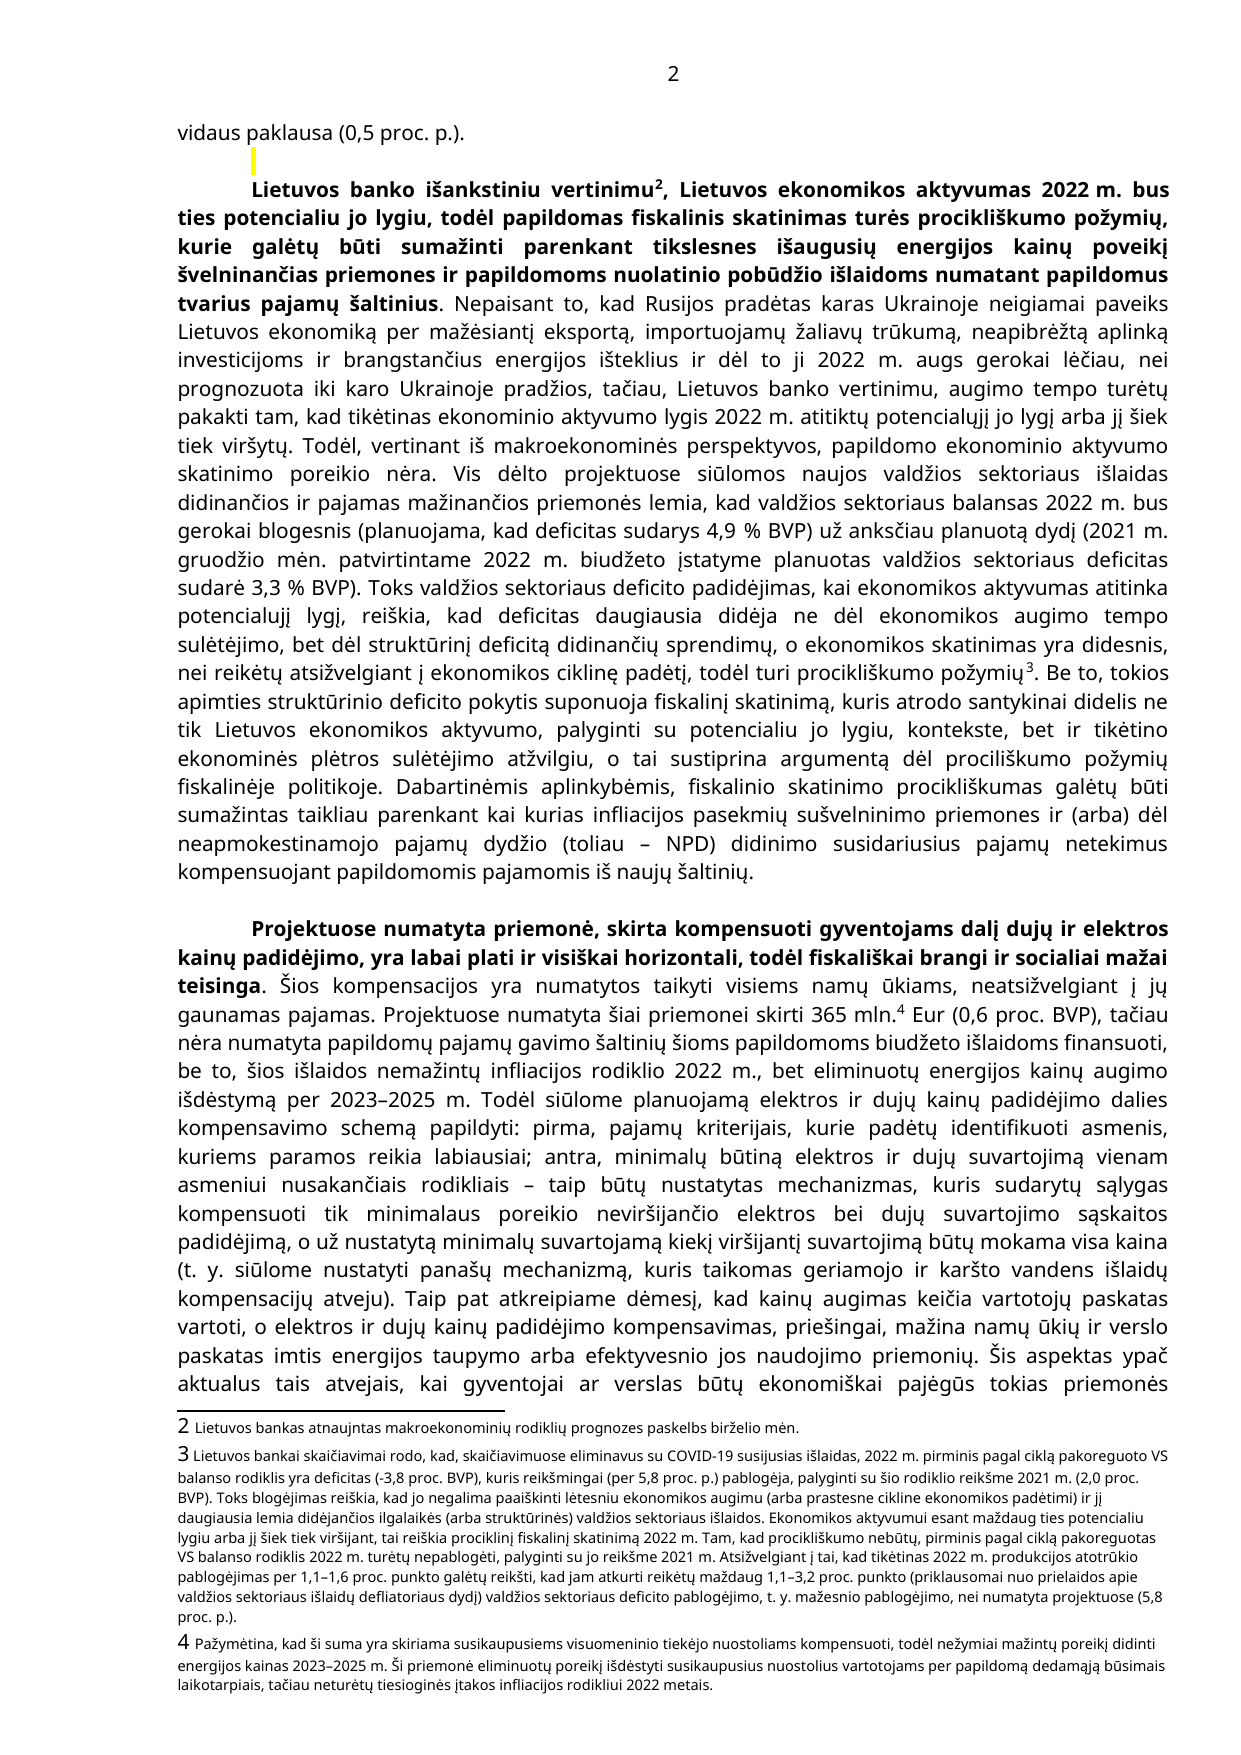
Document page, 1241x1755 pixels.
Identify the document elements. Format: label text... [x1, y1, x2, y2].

text vidaus paklausa (0,5 proc. p.). [177, 118, 1169, 147]
text Projektuose numatyta priemonė, skirta kompensuoti gyventojams dalį dujų ir elektros kainų padidėjimo, yra labai plati ir visiškai horizontali, todėl fiskališkai brangi ir socialiai mažai teisinga. Šios kompensacijos yra numatytos taikyti visiems namų ūkiams, neatsižvelgiant į jų gaunamas pajamas. Projektuose numatyta šiai priemonei skirti 365 mln. Eur (0,6 proc. BVP), tačiau nėra numatyta papildomų pajamų gavimo šaltinių šioms papildomoms biudžeto išlaidoms finansuoti, be to, šios išlaidos nemažintų infliacijos rodiklio 2022 m., bet eliminuotų energijos kainų augimo išdėstymą per 2023–2025 m. Todėl siūlome planuojamą elektros ir dujų kainų padidėjimo dalies kompensavimo schemą papildyti: pirma, pajamų kriterijais, kurie padėtų identifikuoti asmenis, kuriems paramos reikia labiausiai; antra, minimalų būtiną elektros ir dujų suvartojimą vienam asmeniui nusakančiais rodikliais – taip būtų nustatytas mechanizmas, kuris sudarytų sąlygas kompensuoti tik minimalaus poreikio neviršijančio elektros bei dujų suvartojimo sąskaitos padidėjimą, o už nustatytą minimalų suvartojamą kiekį viršijantį suvartojimą būtų mokama visa kaina (t. y. siūlome nustatyti panašų mechanizmą, kuris taikomas geriamojo ir karšto vandens išlaidų kompensacijų atveju). Taip pat atkreipiame dėmesį, kad kainų augimas keičia vartotojų paskatas vartoti, o elektros ir dujų kainų padidėjimo kompensavimas, priešingai, mažina namų ūkių ir verslo paskatas imtis energijos taupymo arba efektyvesnio jos naudojimo priemonių. Šis aspektas ypač aktualus tais atvejais, kai gyventojai ar verslas būtų ekonomiškai pajėgūs tokias priemonės [177, 914, 1169, 1398]
text Lietuvos banko išankstiniu vertinimu, Lietuvos ekonomikos aktyvumas 2022 m. bus ties potencialiu jo lygiu, todėl papildomas fiskalinis skatinimas turės procikliškumo požymių, kurie galėtų būti sumažinti parenkant tikslesnes išaugusių energijos kainų poveikį švelninančias priemones ir papildomoms nuolatinio pobūdžio išlaidoms numatant papildomus tvarius pajamų šaltinius. Nepaisant to, kad Rusijos pradėtas karas Ukrainoje neigiamai paveiks Lietuvos ekonomiką per mažėsiantį eksportą, importuojamų žaliavų trūkumą, neapibrėžtą aplinką investicijoms ir brangstančius energijos išteklius ir dėl to ji 2022 m. augs gerokai lėčiau, nei prognozuota iki karo Ukrainoje pradžios, tačiau, Lietuvos banko vertinimu, augimo tempo turėtų pakakti tam, kad tikėtinas ekonominio aktyvumo lygis 2022 m. atitiktų potencialųjį jo lygį arba jį šiek tiek viršytų. Todėl, vertinant iš makroekonominės perspektyvos, papildomo ekonominio aktyvumo skatinimo poreikio nėra. Vis dėlto projektuose siūlomos naujos valdžios sektoriaus išlaidas didinančios ir pajamas mažinančios priemonės lemia, kad valdžios sektoriaus balansas 2022 m. bus gerokai blogesnis (planuojama, kad deficitas sudarys 4,9 % BVP) už anksčiau planuotą dydį (2021 m. gruodžio mėn. patvirtintame 2022 m. biudžeto įstatyme planuotas valdžios sektoriaus deficitas sudarė 3,3 % BVP). Toks valdžios sektoriaus deficito padidėjimas, kai ekonomikos aktyvumas atitinka potencialujį lygį, reiškia, kad deficitas daugiausia didėja ne dėl ekonomikos augimo tempo sulėtėjimo, bet dėl struktūrinį deficitą didinančių sprendimų, o ekonomikos skatinimas yra didesnis, nei reikėtų atsižvelgiant į ekonomikos ciklinę padėtį, todėl turi procikliškumo požymių. Be to, tokios apimties struktūrinio deficito pokytis suponuoja fiskalinį skatinimą, kuris atrodo santykinai didelis ne tik Lietuvos ekonomikos aktyvumo, palyginti su potencialiu jo lygiu, kontekste, bet ir tikėtino ekonominės plėtros sulėtėjimo atžvilgiu, o tai sustiprina argumentą dėl prociliškumo požymių fiskalinėje politikoje. Dabartinėmis aplinkybėmis, fiskalinio skatinimo procikliškumas galėtų būti sumažintas taikliau parenkant kai kurias infliacijos pasekmių sušvelninimo priemones ir (arba) dėl neapmokestinamojo pajamų dydžio (toliau – NPD) didinimo susidariusius pajamų netekimus kompensuojant papildomomis pajamomis iš naujų šaltinių. [177, 175, 1169, 886]
text Lietuvos bankas atnaujntas makroekonominių rodiklių prognozes paskelbs birželio mėn. [177, 1411, 1169, 1439]
text Lietuvos bankai skaičiavimai rodo, kad, skaičiavimuose eliminavus su COVID-19 susijusias išlaidas, 2022 m. pirminis pagal ciklą pakoreguoto VS balanso rodiklis yra deficitas (-3,8 proc. BVP), kuris reikšmingai (per 5,8 proc. p.) pablogėja, palyginti su šio rodiklio reikšme 2021 m. (2,0 proc. BVP). Toks blogėjimas reiškia, kad jo negalima paaiškinti lėtesniu ekonomikos augimu (arba prastesne cikline ekonomikos padėtimi) ir jį daugiausia lemia didėjančios ilgalaikės (arba struktūrinės) valdžios sektoriaus išlaidos. Ekonomikos aktyvumui esant maždaug ties potencialiu lygiu arba jį šiek tiek viršijant, tai reiškia prociklinį fiskalinį skatinimą 2022 m. Tam, kad procikliškumo nebūtų, pirminis pagal ciklą pakoreguotas VS balanso rodiklis 2022 m. turėtų nepablogėti, palyginti su jo reikšme 2021 m. Atsižvelgiant į tai, kad tikėtinas 2022 m. produkcijos atotrūkio pablogėjimas per 1,1–1,6 proc. punkto galėtų reikšti, kad jam atkurti reikėtų maždaug 1,1–3,2 proc. punkto (priklausomai nuo prielaidos apie valdžios sektoriaus išlaidų defliatoriaus dydį) valdžios sektoriaus deficito pablogėjimo, t. y. mažesnio pablogėjimo, nei numatyta projektuose (5,8 proc. p.). [177, 1439, 1169, 1627]
text Pažymėtina, kad ši suma yra skiriama susikaupusiems visuomeninio tiekėjo nuostoliams kompensuoti, todėl nežymiai mažintų poreikį didinti energijos kainas 2023–2025 m. Ši priemonė eliminuotų poreikį išdėstyti susikaupusius nuostolius vartotojams per papildomą dedamąją būsimais laikotarpiais, tačiau neturėtų tiesioginės įtakos infliacijos rodikliui 2022 metais. [177, 1627, 1169, 1695]
